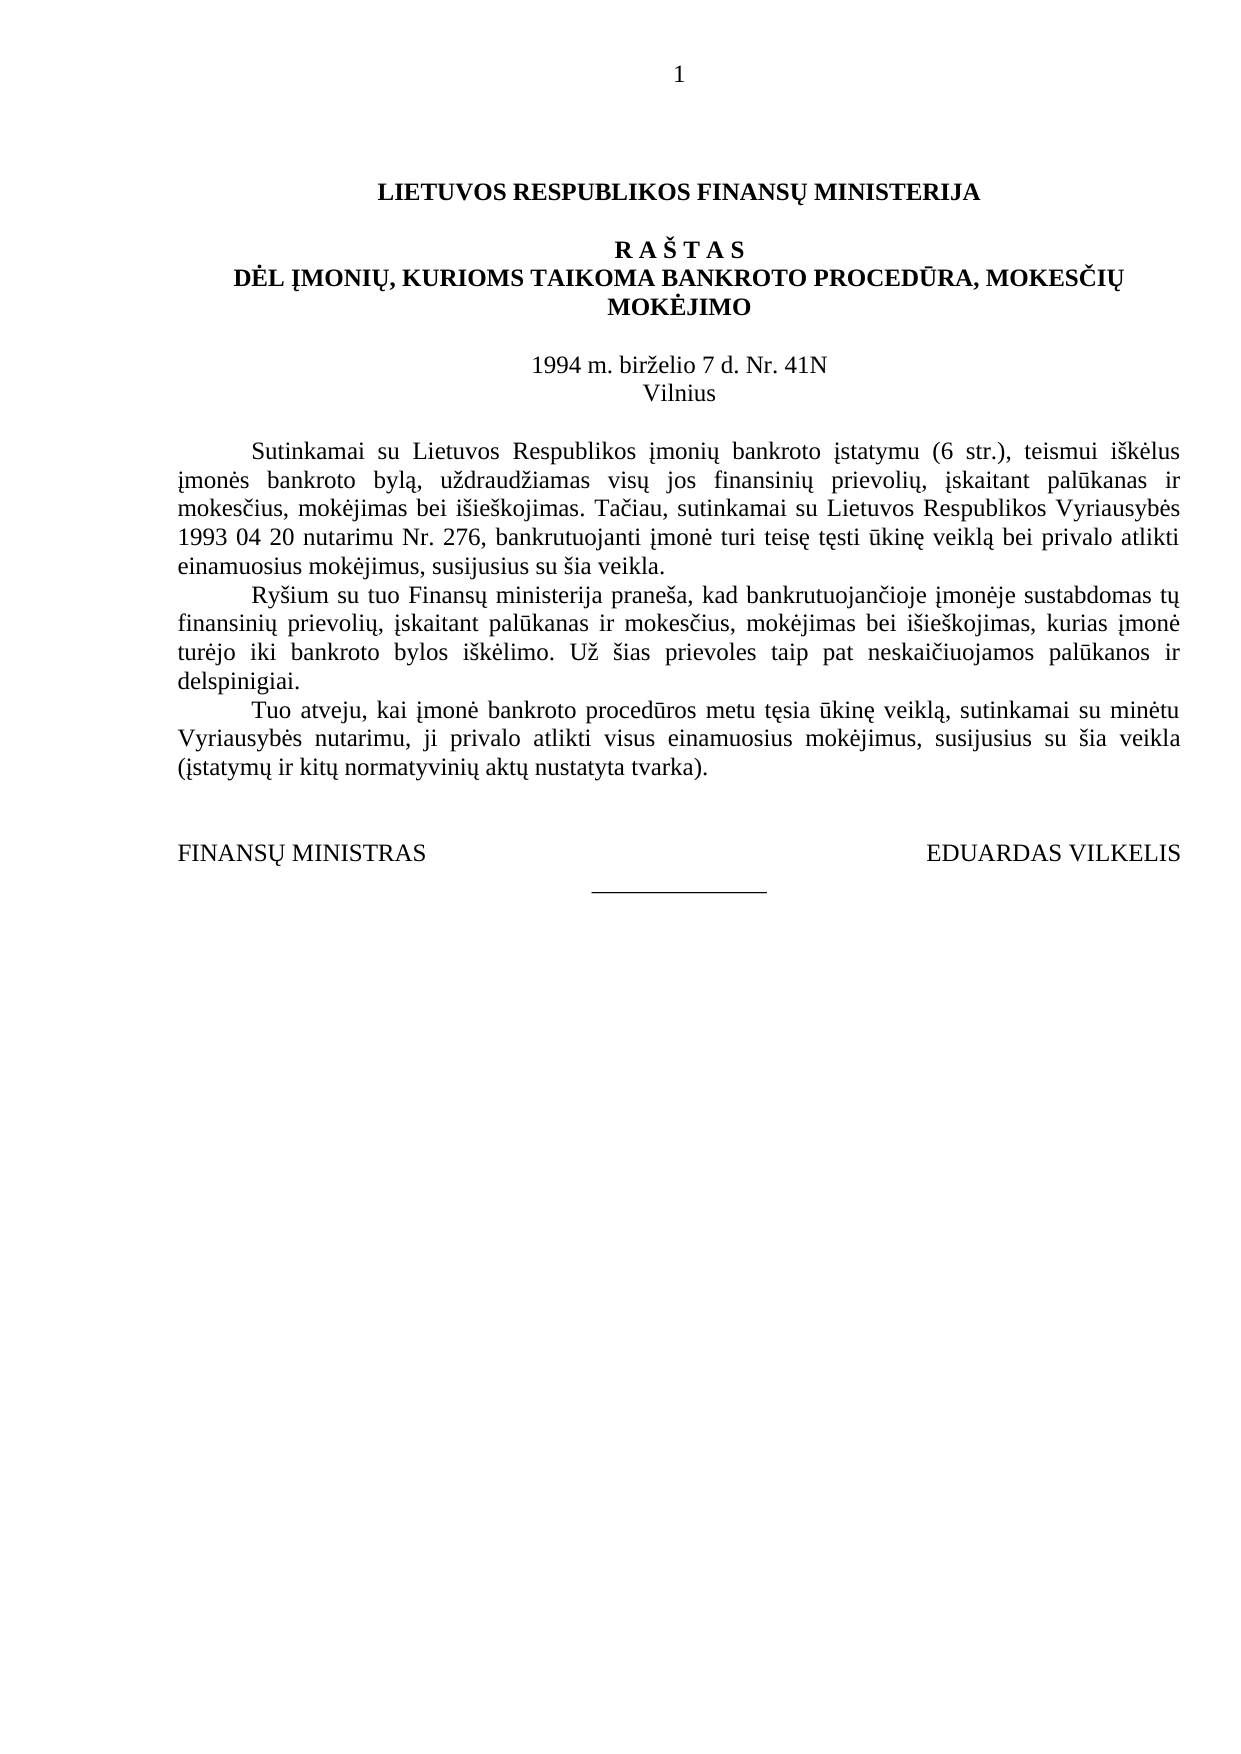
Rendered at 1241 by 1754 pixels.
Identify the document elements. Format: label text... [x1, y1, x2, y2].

text ______________ [177, 867, 1181, 896]
text 1994 m. birželio 7 d. Nr. 41N [177, 350, 1181, 378]
text Sutinkamai su Lietuvos Respublikos įmonių bankroto įstatymu (6 str.), teismui iškėlus įmonės bankroto bylą, uždraudžiamas visų jos finansinių prievolių, įskaitant palūkanas ir mokesčius, mokėjimas bei išieškojimas. Tačiau, sutinkamai su Lietuvos Respublikos Vyriausybės 1993 04 20 nutarimu Nr. 276, bankrutuojanti įmonė turi teisę tęsti ūkinę veiklą bei privalo atlikti einamuosius mokėjimus, susijusius su šia veikla. [177, 436, 1181, 580]
text DĖL ĮMONIŲ, KURIOMS TAIKOMA BANKROTO PROCEDŪRA, MOKESČIŲ MOKĖJIMO [177, 263, 1181, 321]
text Ryšium su tuo Finansų ministerija praneša, kad bankrutuojančioje įmonėje sustabdomas tų finansinių prievolių, įskaitant palūkanas ir mokesčius, mokėjimas bei išieškojimas, kurias įmonė turėjo iki bankroto bylos iškėlimo. Už šias prievoles taip pat neskaičiuojamos palūkanos ir delspinigiai. [177, 580, 1181, 695]
text R A Š T A S [177, 235, 1181, 263]
text Tuo atveju, kai įmonė bankroto procedūros metu tęsia ūkinę veiklą, sutinkamai su minėtu Vyriausybės nutarimu, ji privalo atlikti visus einamuosius mokėjimus, susijusius su šia veikla (įstatymų ir kitų normatyvinių aktų nustatyta tvarka). [177, 695, 1181, 781]
text LIETUVOS RESPUBLIKOS FINANSŲ MINISTERIJA [177, 177, 1181, 206]
text Vilnius [177, 378, 1181, 407]
text FINANSŲ MINISTRAS EDUARDAS VILKELIS [177, 838, 1181, 867]
